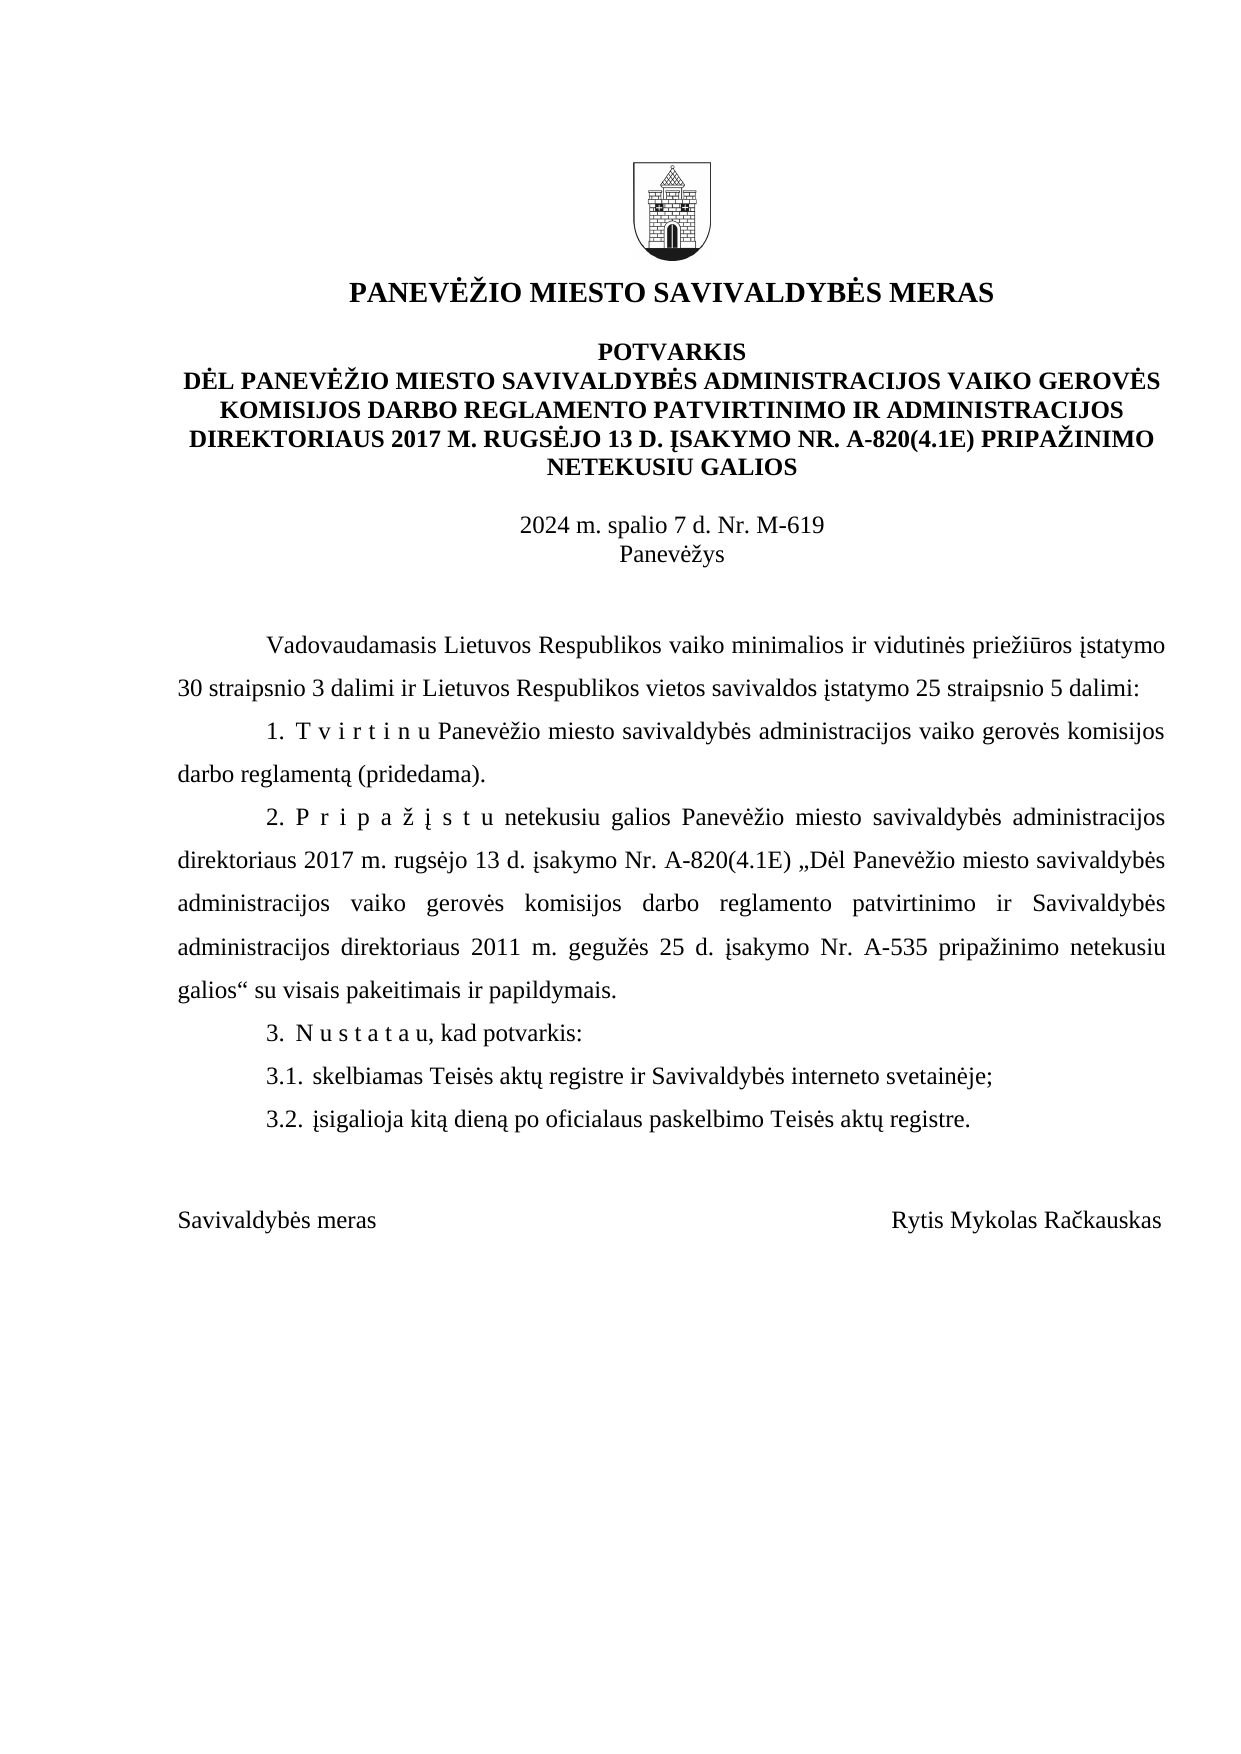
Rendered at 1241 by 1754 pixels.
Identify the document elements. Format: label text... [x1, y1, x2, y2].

subtitle Panevėžys [177, 539, 1167, 567]
text Savivaldybės meras Rytis Mykolas Račkauskas [177, 1205, 1167, 1233]
text 2024 m. spalio 7 d. Nr. M-619 [177, 510, 1167, 539]
text Vadovaudamasis Lietuvos Respublikos vaiko minimalios ir vidutinės priežiūros įstatymo 30 straipsnio 3 dalimi ir Lietuvos Respublikos vietos savivaldos įstatymo 25 straipsnio 5 dalimi: [177, 630, 1167, 702]
text 2. P r i p a ž į s t u netekusiu galios Panevėžio miesto savivaldybės administracijos direktoriaus 2017 m. rugsėjo 13 d. įsakymo Nr. A-820(4.1E) „Dėl Panevėžio miesto savivaldybės administracijos vaiko gerovės komisijos darbo reglamento patvirtinimo ir Savivaldybės administracijos direktoriaus 2011 m. gegužės 25 d. įsakymo Nr. A-535 pripažinimo netekusiu galios“ su visais pakeitimais ir papildymais. [177, 802, 1167, 1003]
text PANEVĖŽIO MIESTO SAVIVALDYBĖS MERAS [177, 275, 1167, 309]
text 1. T v i r t i n u Panevėžio miesto savivaldybės administracijos vaiko gerovės komisijos darbo reglamentą (pridedama). [177, 716, 1167, 788]
text 3. N u s t a t a u, kad potvarkis: [177, 1018, 1167, 1047]
text 3.1. skelbiamas Teisės aktų registre ir Savivaldybės interneto svetainėje; [177, 1061, 1167, 1090]
text DĖL PANEVĖŽIO MIESTO SAVIVALDYBĖS ADMINISTRACIJOS VAIKO GEROVĖS KOMISIJOS DARBO REGLAMENTO PATVIRTINIMO IR ADMINISTRACIJOS DIREKTORIAUS 2017 M. RUGSĖJO 13 D. ĮSAKYMO NR. A-820(4.1E) PRIPAŽINIMO NETEKUSIU GALIOS [177, 366, 1167, 481]
text POTVARKIS [177, 337, 1167, 366]
text 3.2. įsigalioja kitą dieną po oficialaus paskelbimo Teisės aktų registre. [177, 1104, 1167, 1133]
